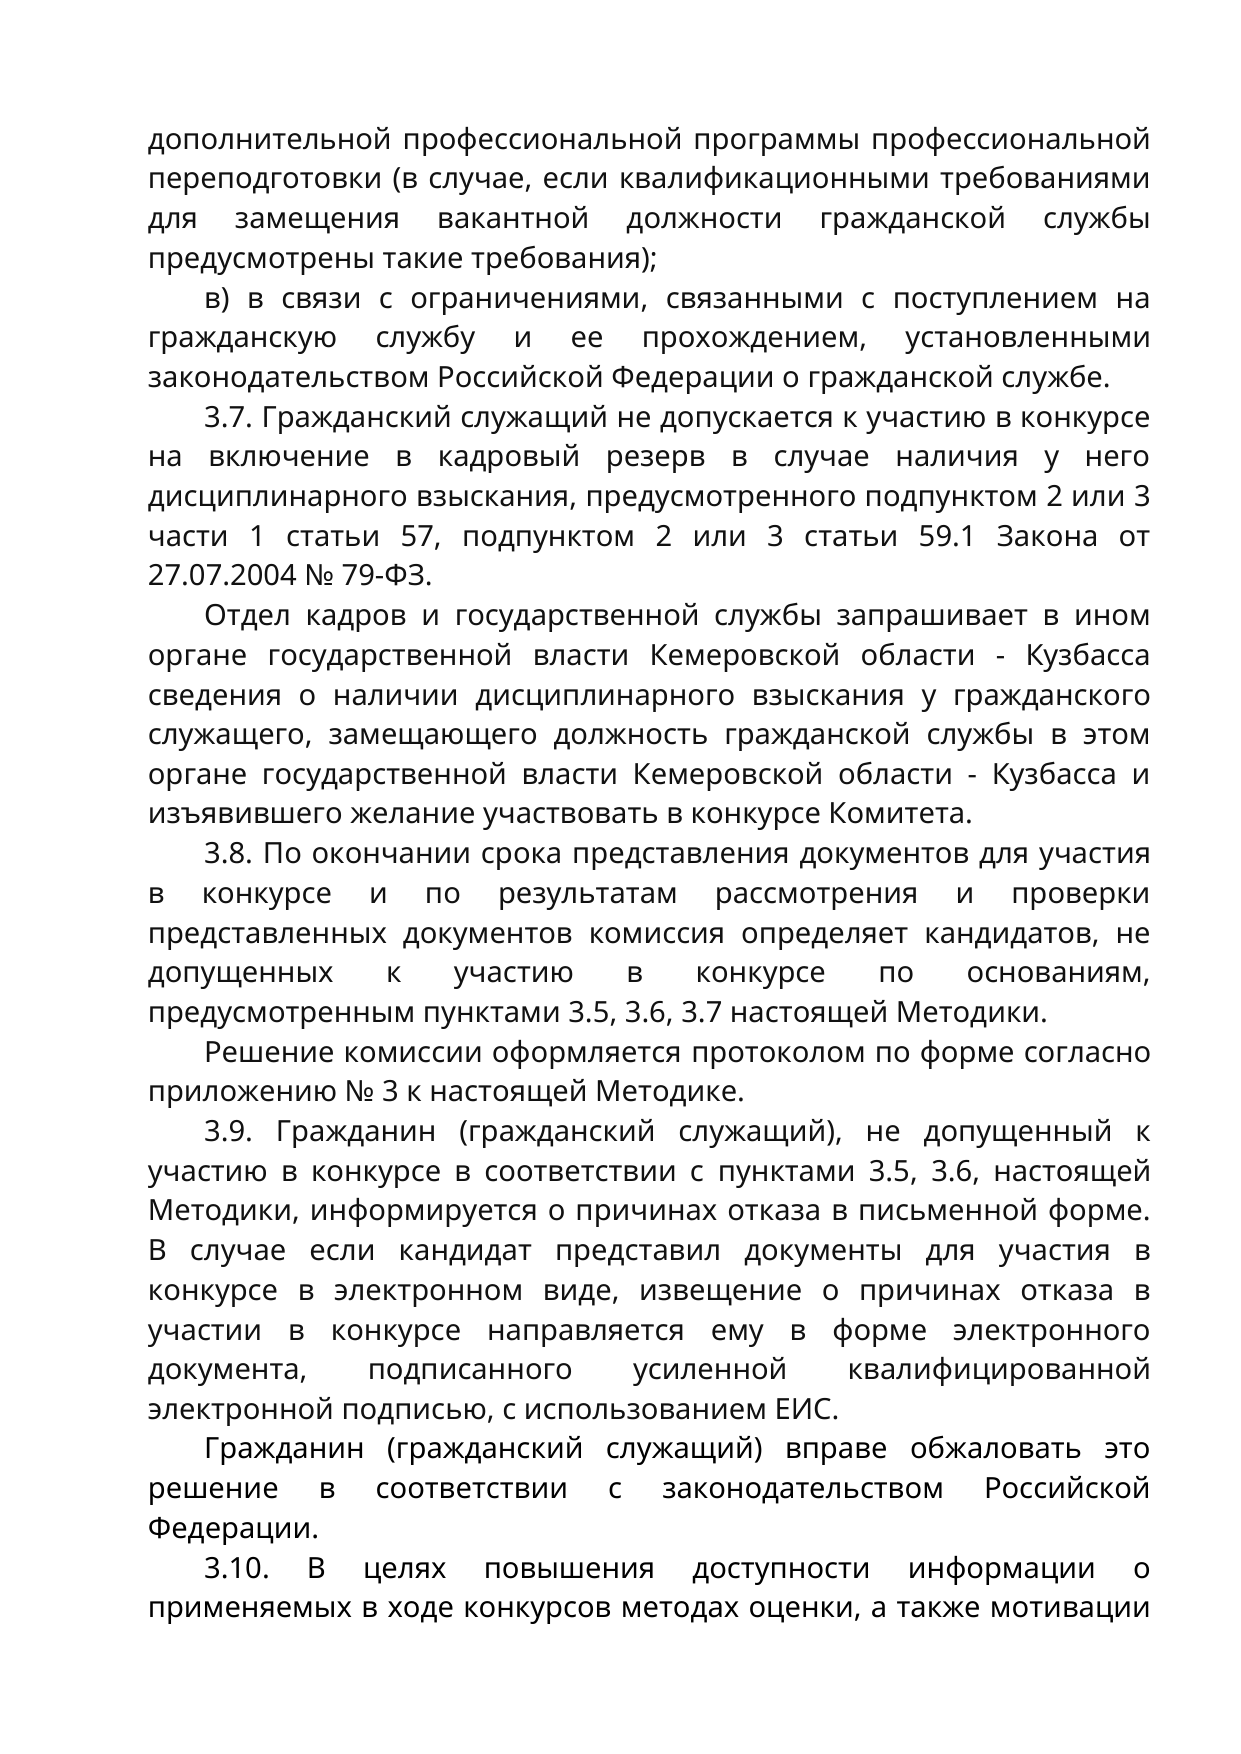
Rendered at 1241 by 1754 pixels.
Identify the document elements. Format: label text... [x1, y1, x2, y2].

text 3.9. Гражданин (гражданский служащий), не допущенный к участию в конкурсе в соответствии с пунктами 3.5, 3.6, настоящей Методики, информируется о причинах отказа в письменной форме. В случае если кандидат представил документы для участия в конкурсе в электронном виде, извещение о причинах отказа в участии в конкурсе направляется ему в форме электронного документа, подписанного усиленной квалифицированной электронной подписью, с использованием ЕИС. [148, 1110, 1152, 1428]
text 3.10. В целях повышения доступности информации о применяемых в ходе конкурсов методах оценки, а также мотивации [148, 1547, 1152, 1626]
text Гражданин (гражданский служащий) вправе обжаловать это решение в соответствии с законодательством Российской Федерации. [148, 1428, 1152, 1547]
text Решение комиссии оформляется протоколом по форме согласно приложению № 3 к настоящей Методике. [148, 1031, 1152, 1110]
text 3.8. По окончании срока представления документов для участия в конкурсе и по результатам рассмотрения и проверки представленных документов комиссия определяет кандидатов, не допущенных к участию в конкурсе по основаниям, предусмотренным пунктами 3.5, 3.6, 3.7 настоящей Методики. [148, 832, 1152, 1031]
text в) в связи с ограничениями, связанными с поступлением на гражданскую службу и ее прохождением, установленными законодательством Российской Федерации о гражданской службе. [148, 277, 1152, 396]
text 3.7. Гражданский служащий не допускается к участию в конкурсе на включение в кадровый резерв в случае наличия у него дисциплинарного взыскания, предусмотренного подпунктом 2 или 3 части 1 статьи 57, подпунктом 2 или 3 статьи 59.1 Закона от 27.07.2004 № 79-ФЗ. [148, 396, 1152, 594]
text Отдел кадров и государственной службы запрашивает в ином органе государственной власти Кемеровской области - Кузбасса сведения о наличии дисциплинарного взыскания у гражданского служащего, замещающего должность гражданской службы в этом органе государственной власти Кемеровской области - Кузбасса и изъявившего желание участвовать в конкурсе Комитета. [148, 594, 1152, 832]
text дополнительной профессиональной программы профессиональной переподготовки (в случае, если квалификационными требованиями для замещения вакантной должности гражданской службы предусмотрены такие требования); [148, 118, 1152, 277]
